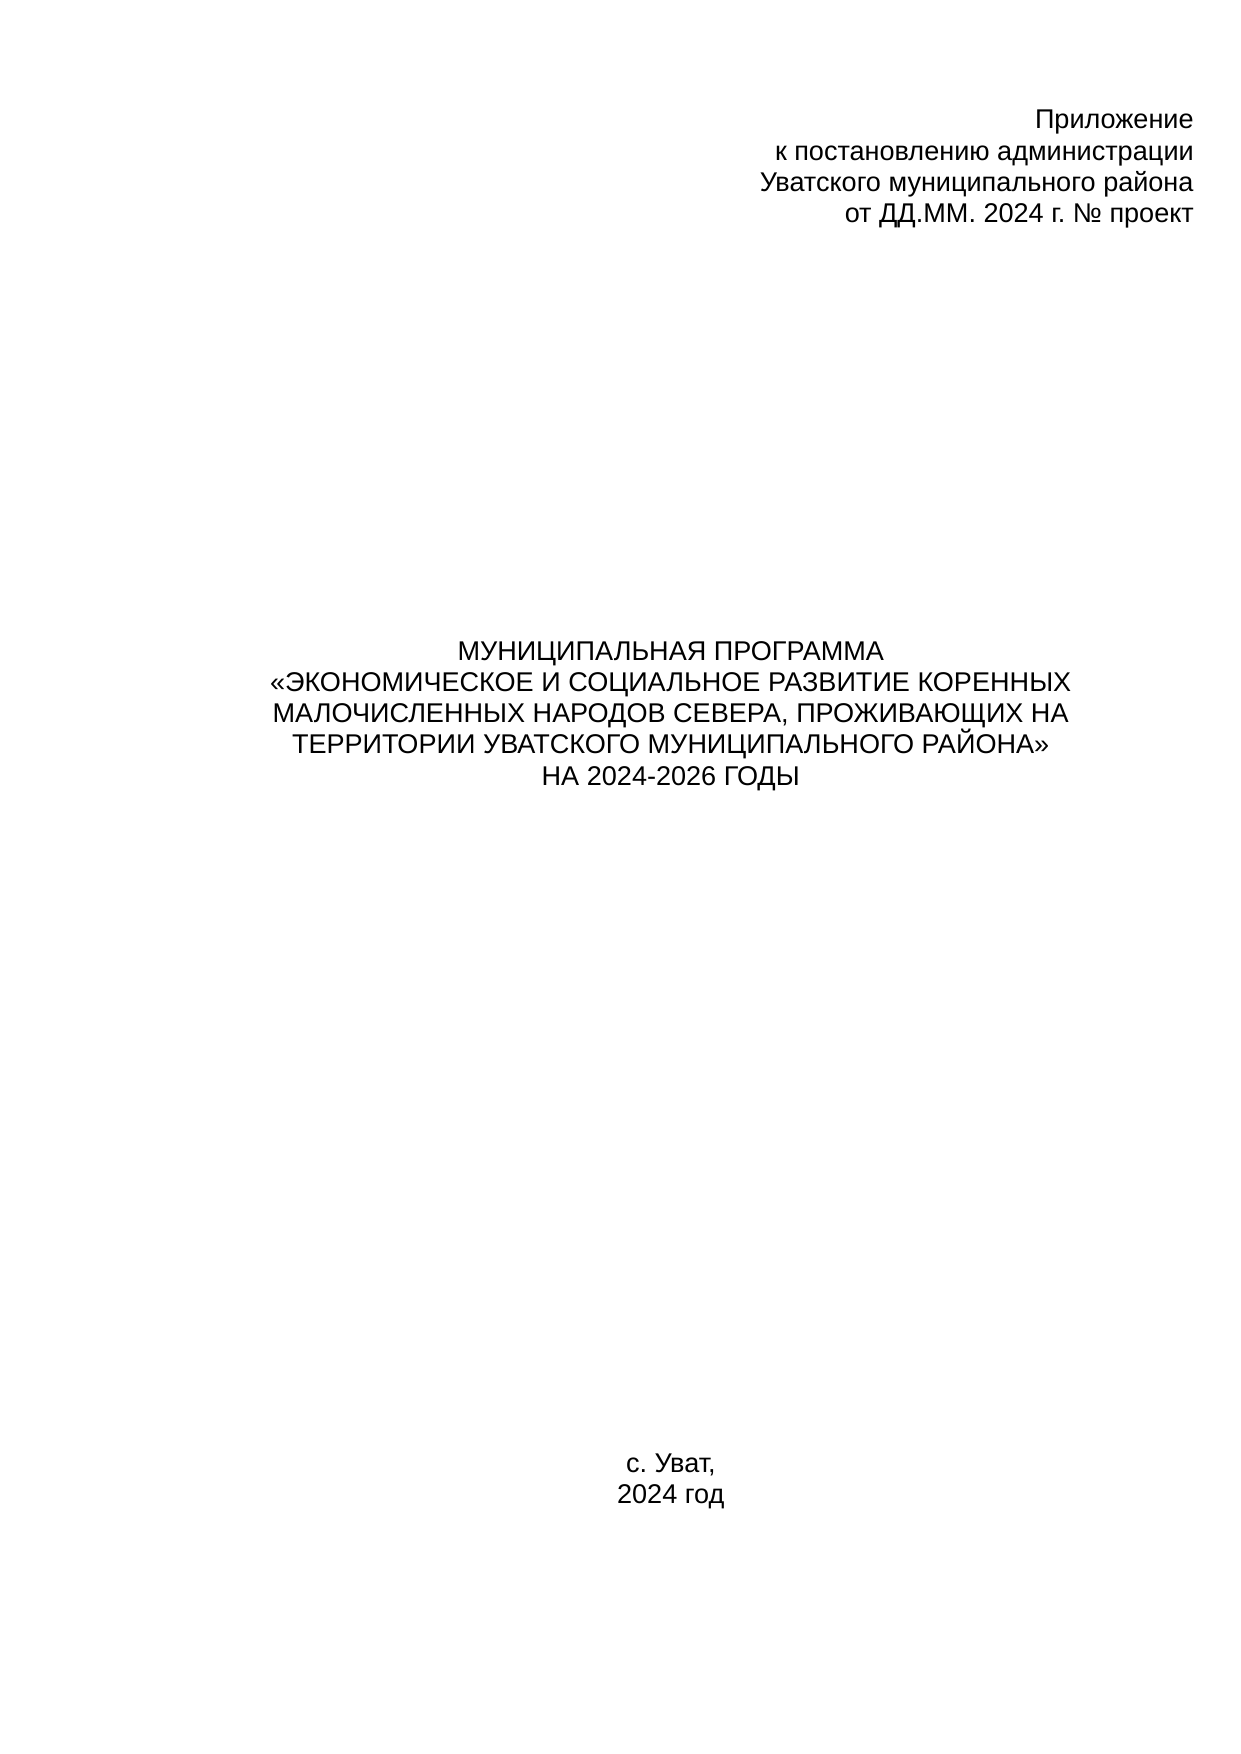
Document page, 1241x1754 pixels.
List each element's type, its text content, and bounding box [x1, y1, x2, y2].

text Уватского муниципального района [148, 166, 1193, 197]
text Приложение [148, 103, 1193, 134]
text к постановлению администрации [148, 134, 1193, 166]
text МУНИЦИПАЛЬНАЯ ПРОГРАММА [148, 634, 1193, 666]
text с. Уват, [148, 1447, 1193, 1478]
text от ДД.ММ. 2024 г. № проект [148, 197, 1193, 228]
text «ЭКОНОМИЧЕСКОЕ И СОЦИАЛЬНОЕ РАЗВИТИЕ КОРЕННЫХ МАЛОЧИСЛЕННЫХ НАРОДОВ СЕВЕРА, ПРОЖИВАЮЩИХ НА [148, 666, 1193, 728]
text НА 2024-2026 ГОДЫ [148, 759, 1193, 791]
text ТЕРРИТОРИИ УВАТСКОГО МУНИЦИПАЛЬНОГО РАЙОНА» [148, 728, 1193, 759]
text 2024 год [148, 1478, 1193, 1509]
